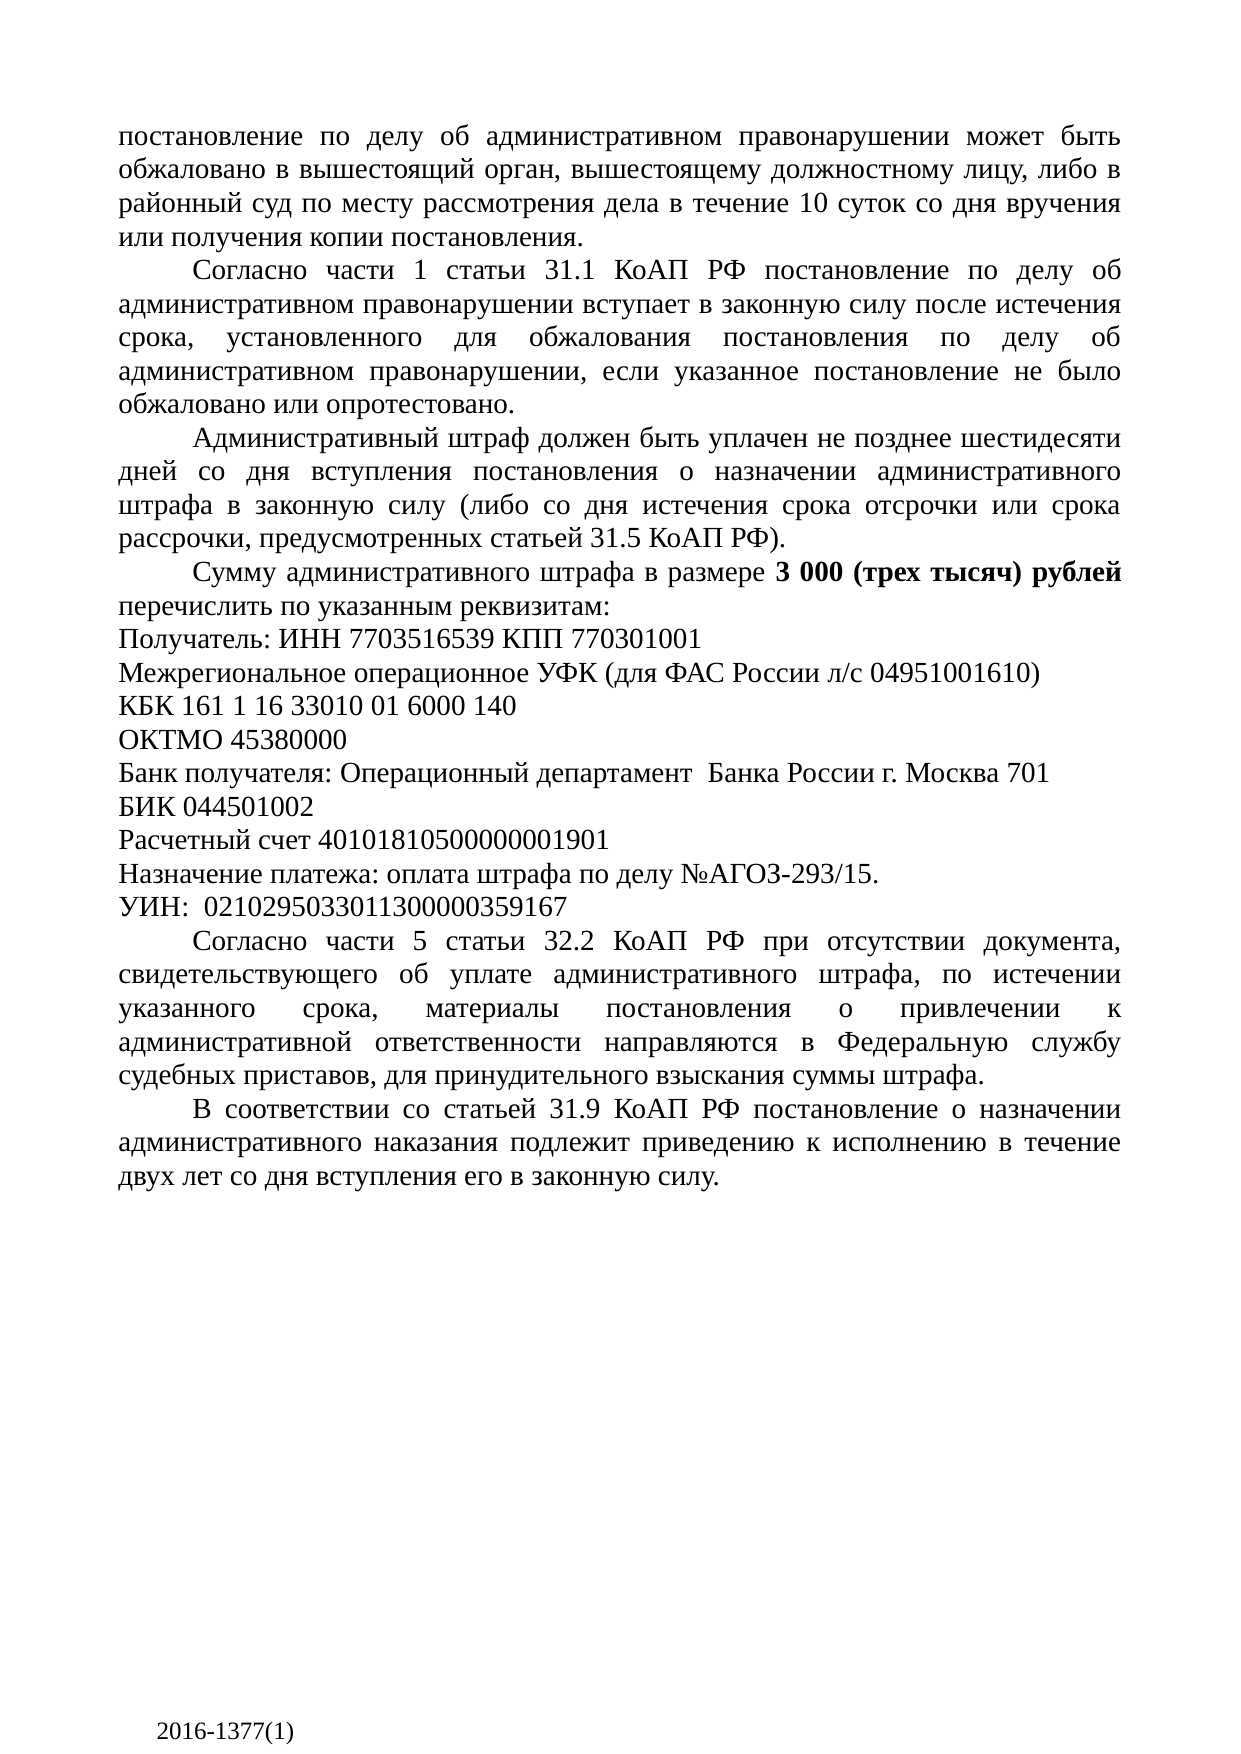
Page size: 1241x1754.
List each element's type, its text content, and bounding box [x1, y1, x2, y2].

text Назначение платежа: оплата штрафа по делу №АГОЗ-293/15. [118, 856, 1122, 889]
text Расчетный счет 40101810500000001901 [118, 822, 1122, 856]
text Межрегиональное операционное УФК (для ФАС России л/с 04951001610) [118, 655, 1122, 688]
text Банк получателя: Операционный департамент Банка России г. Москва 701 [118, 755, 1122, 789]
text В соответствии со статьей 31.9 КоАП РФ постановление о назначении административного наказания подлежит приведению к исполнению в течение двух лет со дня вступления его в законную силу. [118, 1091, 1122, 1191]
text УИН: 0210295033011300000359167 [118, 889, 1122, 923]
text Согласно части 5 статьи 32.2 КоАП РФ при отсутствии документа, свидетельствующего об уплате административного штрафа, по истечении указанного срока, материалы постановления о привлечении к административной ответственности направляются в Федеральную службу судебных приставов, для принудительного взыскания суммы штрафа. [118, 923, 1122, 1091]
text БИК 044501002 [118, 789, 1122, 822]
text Административный штраф должен быть уплачен не позднее шестидесяти дней со дня вступления постановления о назначении административного штрафа в законную силу (либо со дня истечения срока отсрочки или срока рассрочки, предусмотренных статьей 31.5 КоАП РФ). [118, 420, 1122, 554]
text Согласно части 1 статьи 31.1 КоАП РФ постановление по делу об административном правонарушении вступает в законную силу после истечения срока, установленного для обжалования постановления по делу об административном правонарушении, если указанное постановление не было обжаловано или опротестовано. [118, 252, 1122, 420]
text Получатель: ИНН 7703516539 КПП 770301001 [118, 621, 1122, 655]
text Сумму административного штрафа в размере 3 000 (трех тысяч) рублей перечислить по указанным реквизитам: [118, 554, 1122, 621]
text постановление по делу об административном правонарушении может быть обжаловано в вышестоящий орган, вышестоящему должностному лицу, либо в районный суд по месту рассмотрения дела в течение 10 суток со дня вручения или получения копии постановления. [118, 118, 1122, 252]
text ОКТМО 45380000 [118, 722, 1122, 755]
text КБК 161 1 16 33010 01 6000 140 [118, 688, 1122, 722]
